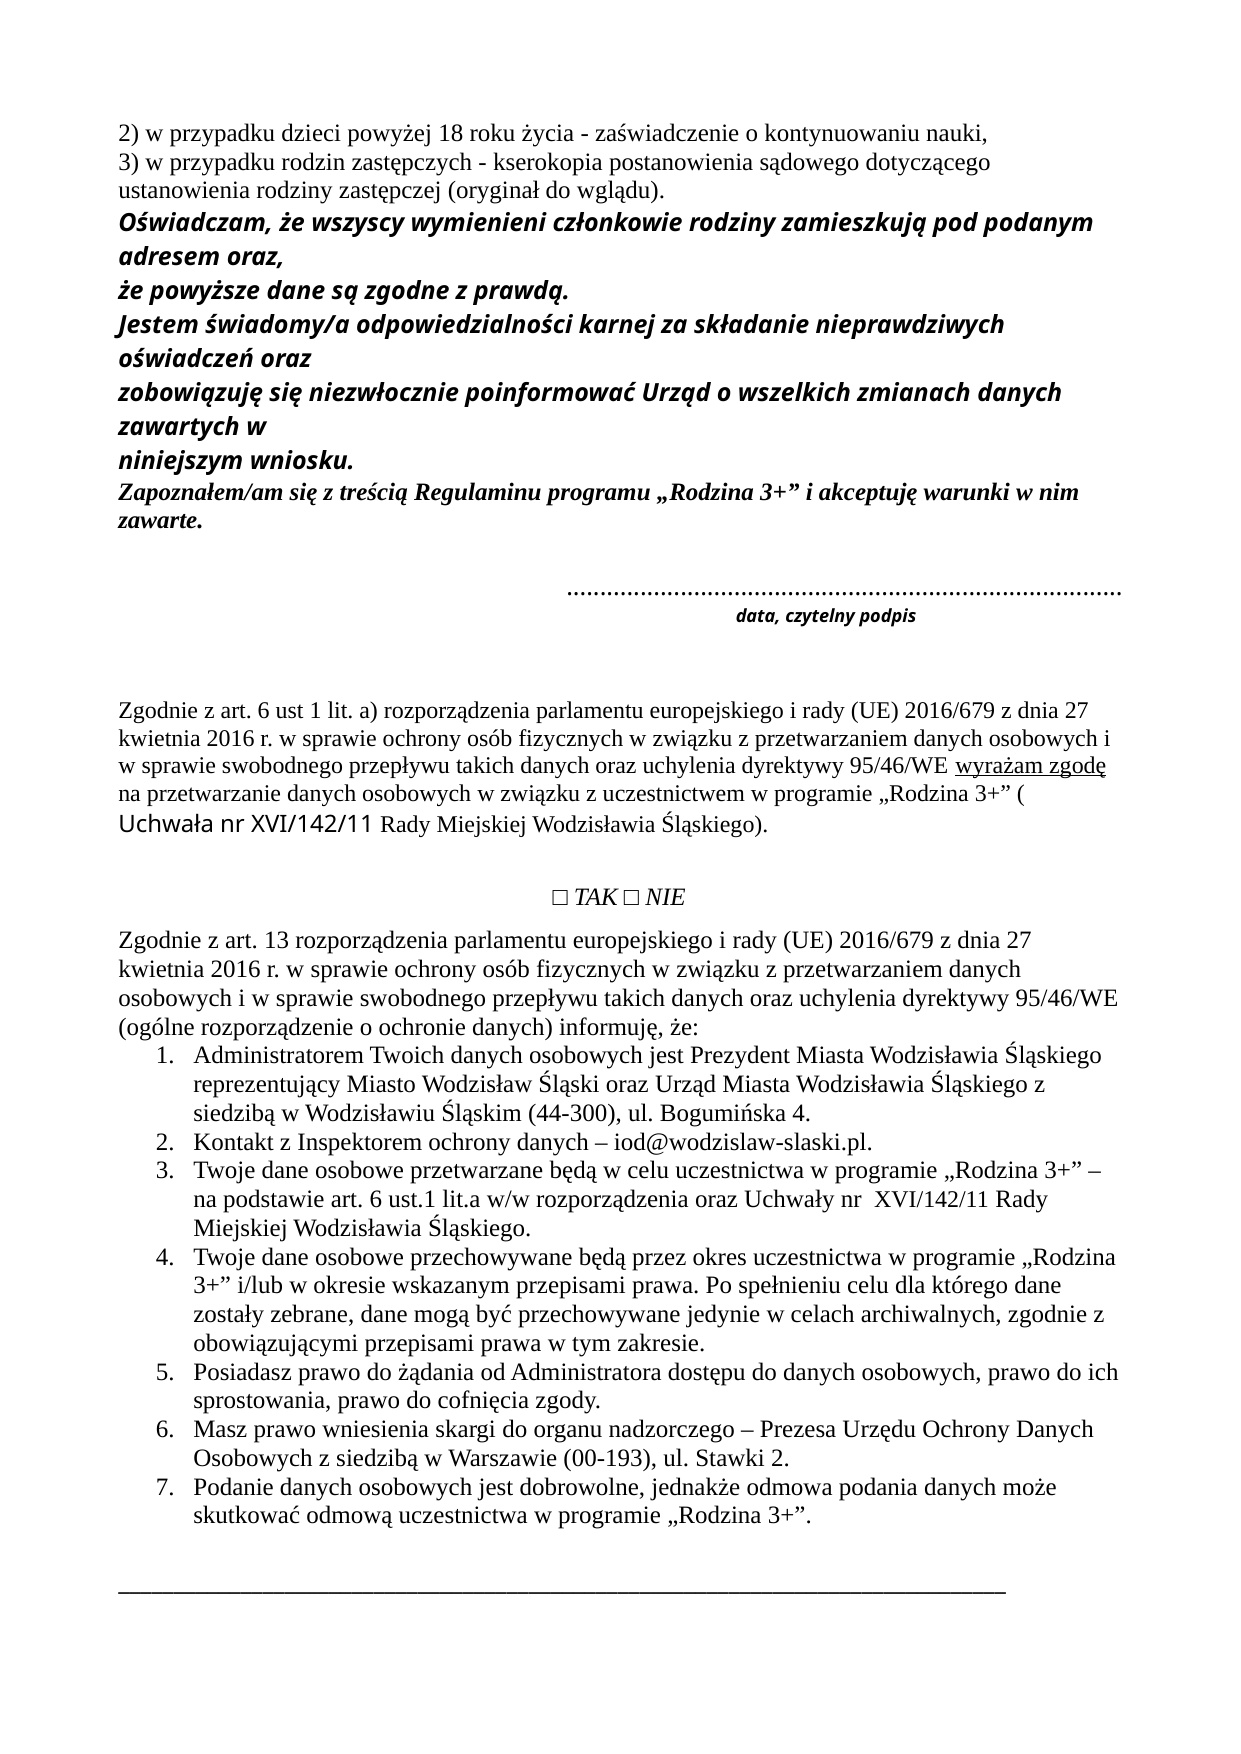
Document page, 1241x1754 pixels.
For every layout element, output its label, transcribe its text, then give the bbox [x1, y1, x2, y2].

text □ TAK □ NIE [118, 882, 1122, 911]
list Podanie danych osobowych jest dobrowolne, jednakże odmowa podania danych może skutkować odmową uczestnictwa w programie „Rodzina 3+”. [156, 1472, 1122, 1529]
text 2) w przypadku dzieci powyżej 18 roku życia - zaświadczenie o kontynuowaniu nauki, [118, 118, 1122, 147]
text niniejszym wniosku. [118, 443, 1122, 477]
text Zgodnie z art. 13 rozporządzenia parlamentu europejskiego i rady (UE) 2016/679 z dnia 27 kwietnia 2016 r. w sprawie ochrony osób fizycznych w związku z przetwarzaniem danych osobowych i w sprawie swobodnego przepływu takich danych oraz uchylenia dyrektywy 95/46/WE (ogólne rozporządzenie o ochronie danych) informuję, że: [118, 925, 1122, 1040]
list Kontakt z Inspektorem ochrony danych – iod@wodzislaw-slaski.pl. [156, 1127, 1122, 1155]
list Posiadasz prawo do żądania od Administratora dostępu do danych osobowych, prawo do ich sprostowania, prawo do cofnięcia zgody. [156, 1357, 1122, 1414]
text Zapoznałem/am się z treścią Regulaminu programu „Rodzina 3+” i akceptuję warunki w nim zawarte. [118, 477, 1122, 534]
list Twoje dane osobowe przechowywane będą przez okres uczestnictwa w programie „Rodzina 3+” i/lub w okresie wskazanym przepisami prawa. Po spełnieniu celu dla którego dane zostały zebrane, dane mogą być przechowywane jedynie w celach archiwalnych, zgodnie z obowiązującymi przepisami prawa w tym zakresie. [156, 1242, 1122, 1357]
text Jestem świadomy/a odpowiedzialności karnej za składanie nieprawdziwych oświadczeń oraz [118, 307, 1122, 375]
text 3) w przypadku rodzin zastępczych - kserokopia postanowienia sądowego dotyczącego [118, 147, 1122, 176]
text ustanowienia rodziny zastępczej (oryginał do wglądu). [118, 176, 1122, 204]
text data, czytelny podpis [118, 602, 1122, 645]
text że powyższe dane są zgodne z prawdą. [118, 272, 1122, 307]
text zobowiązuję się niezwłocznie poinformować Urząd o wszelkich zmianach danych zawartych w [118, 375, 1122, 443]
list Twoje dane osobowe przetwarzane będą w celu uczestnictwa w programie „Rodzina 3+” – na podstawie art. 6 ust.1 lit.a w/w rozporządzenia oraz Uchwały nr XVI/142/11 Rady Miejskiej Wodzisławia Śląskiego. [156, 1155, 1122, 1242]
list Administratorem Twoich danych osobowych jest Prezydent Miasta Wodzisławia Śląskiego reprezentujący Miasto Wodzisław Śląski oraz Urząd Miasta Wodzisławia Śląskiego z siedzibą w Wodzisławiu Śląskim (44-300), ul. Bogumińska 4. [156, 1040, 1122, 1127]
text ................................................................................... [118, 568, 1122, 602]
text Oświadczam, że wszyscy wymienieni członkowie rodziny zamieszkują pod podanym adresem oraz, [118, 204, 1122, 272]
text ________________________________________________________________________________ [118, 1563, 1122, 1597]
list Masz prawo wniesienia skargi do organu nadzorczego – Prezesa Urzędu Ochrony Danych Osobowych z siedzibą w Warszawie (00-193), ul. Stawki 2. [156, 1414, 1122, 1472]
text Zgodnie z art. 6 ust 1 lit. a) rozporządzenia parlamentu europejskiego i rady (UE) 2016/679 z dnia 27 kwietnia 2016 r. w sprawie ochrony osób fizycznych w związku z przetwarzaniem danych osobowych i w sprawie swobodnego przepływu takich danych oraz uchylenia dyrektywy 95/46/WE wyrażam zgodę na przetwarzanie danych osobowych w związku z uczestnictwem w programie „Rodzina 3+” ( Uchwała nr XVI/142/11 Rady Miejskiej Wodzisławia Śląskiego). [118, 696, 1122, 839]
